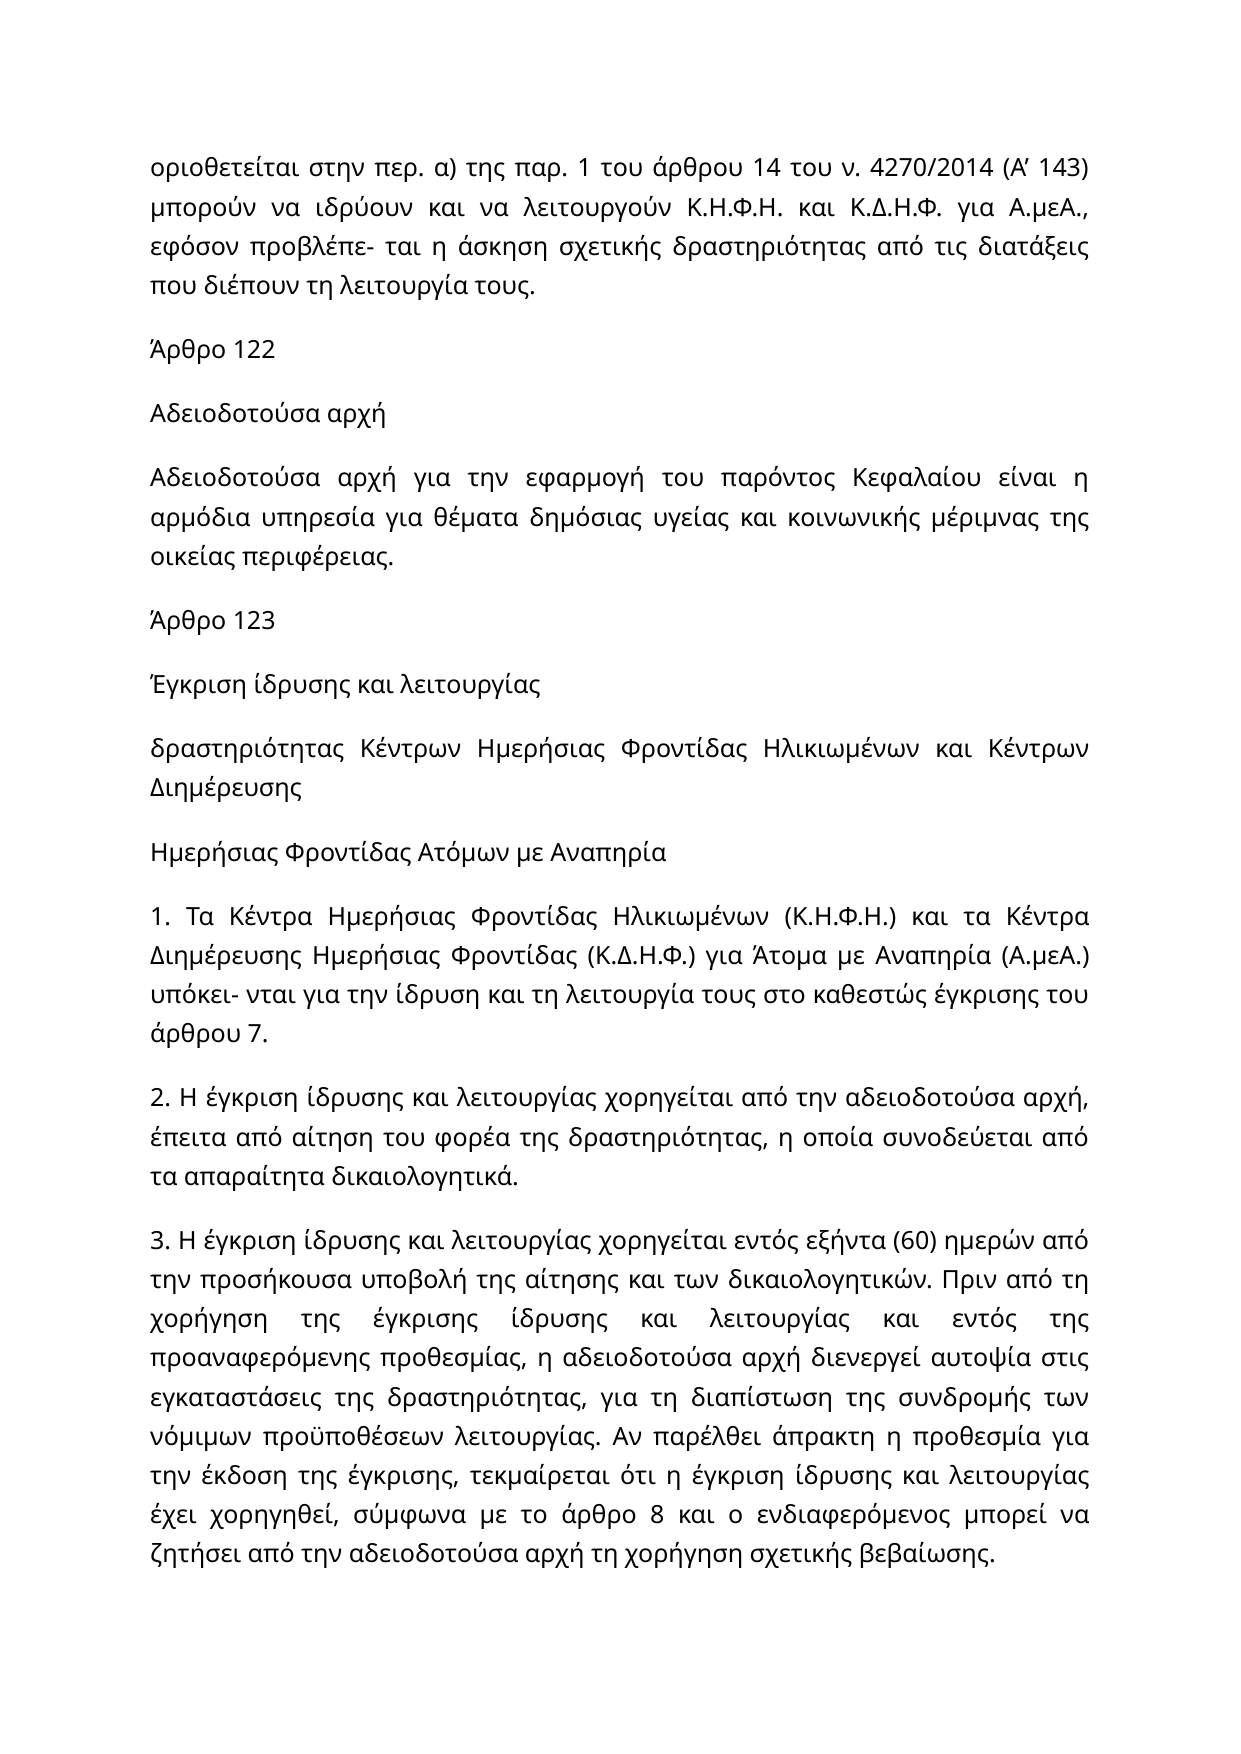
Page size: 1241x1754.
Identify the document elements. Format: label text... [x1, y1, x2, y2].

text 2. Η έγκριση ίδρυσης και λειτουργίας χορηγείται από την αδειοδοτούσα αρχή, έπειτα από αίτηση του φορέα της δραστηριότητας, η οποία συνοδεύεται από τα απαραίτητα δικαιολογητικά. [150, 1080, 1090, 1192]
text δραστηριότητας Κέντρων Ημερήσιας Φροντίδας Ηλικιωμένων και Κέντρων Διημέρευσης [150, 731, 1090, 804]
text Αδειοδοτούσα αρχή [150, 396, 1090, 430]
text Έγκριση ίδρυσης και λειτουργίας [150, 667, 1090, 701]
text Άρθρο 123 [150, 602, 1090, 637]
text Άρθρο 122 [150, 332, 1090, 366]
text Αδειοδοτούσα αρχή για την εφαρμογή του παρόντος Κεφαλαίου είναι η αρμόδια υπηρεσία για θέματα δημόσιας υγείας και κοινωνικής μέριμνας της οικείας περιφέρειας. [150, 460, 1090, 572]
text 3. Η έγκριση ίδρυσης και λειτουργίας χορηγείται εντός εξήντα (60) ημερών από την προσήκουσα υποβολή της αίτησης και των δικαιολογητικών. Πριν από τη χορήγηση της έγκρισης ίδρυσης και λειτουργίας και εντός της προαναφερόμενης προθεσμίας, η αδειοδοτούσα αρχή διενεργεί αυτοψία στις εγκαταστάσεις της δραστηριότητας, για τη διαπίστωση της συνδρομής των νόμιμων προϋποθέσεων λειτουργίας. Αν παρέλθει άπρακτη η προθεσμία για την έκδοση της έγκρισης, τεκμαίρεται ότι η έγκριση ίδρυσης και λειτουργίας έχει χορηγηθεί, σύμφωνα με το άρθρο 8 και ο ενδιαφερόμενος μπορεί να ζητήσει από την αδειοδοτούσα αρχή τη χορήγηση σχετικής βεβαίωσης. [150, 1222, 1090, 1570]
text Ημερήσιας Φροντίδας Ατόμων με Αναπηρία [150, 834, 1090, 868]
text 1. Τα Κέντρα Ημερήσιας Φροντίδας Ηλικιωμένων (Κ.Η.Φ.Η.) και τα Κέντρα Διημέρευσης Ημερήσιας Φροντίδας (Κ.Δ.Η.Φ.) για Άτομα με Αναπηρία (Α.μεΑ.) υπόκει- νται για την ίδρυση και τη λειτουργία τους στο καθεστώς έγκρισης του άρθρου 7. [150, 898, 1090, 1050]
text οριοθετείται στην περ. α) της παρ. 1 του άρθρου 14 του ν. 4270/2014 (Α’ 143) μπορούν να ιδρύουν και να λειτουργούν Κ.Η.Φ.Η. και Κ.Δ.Η.Φ. για Α.μεΑ., εφόσον προβλέπε- ται η άσκηση σχετικής δραστηριότητας από τις διατάξεις που διέπουν τη λειτουργία τους. [150, 150, 1090, 302]
